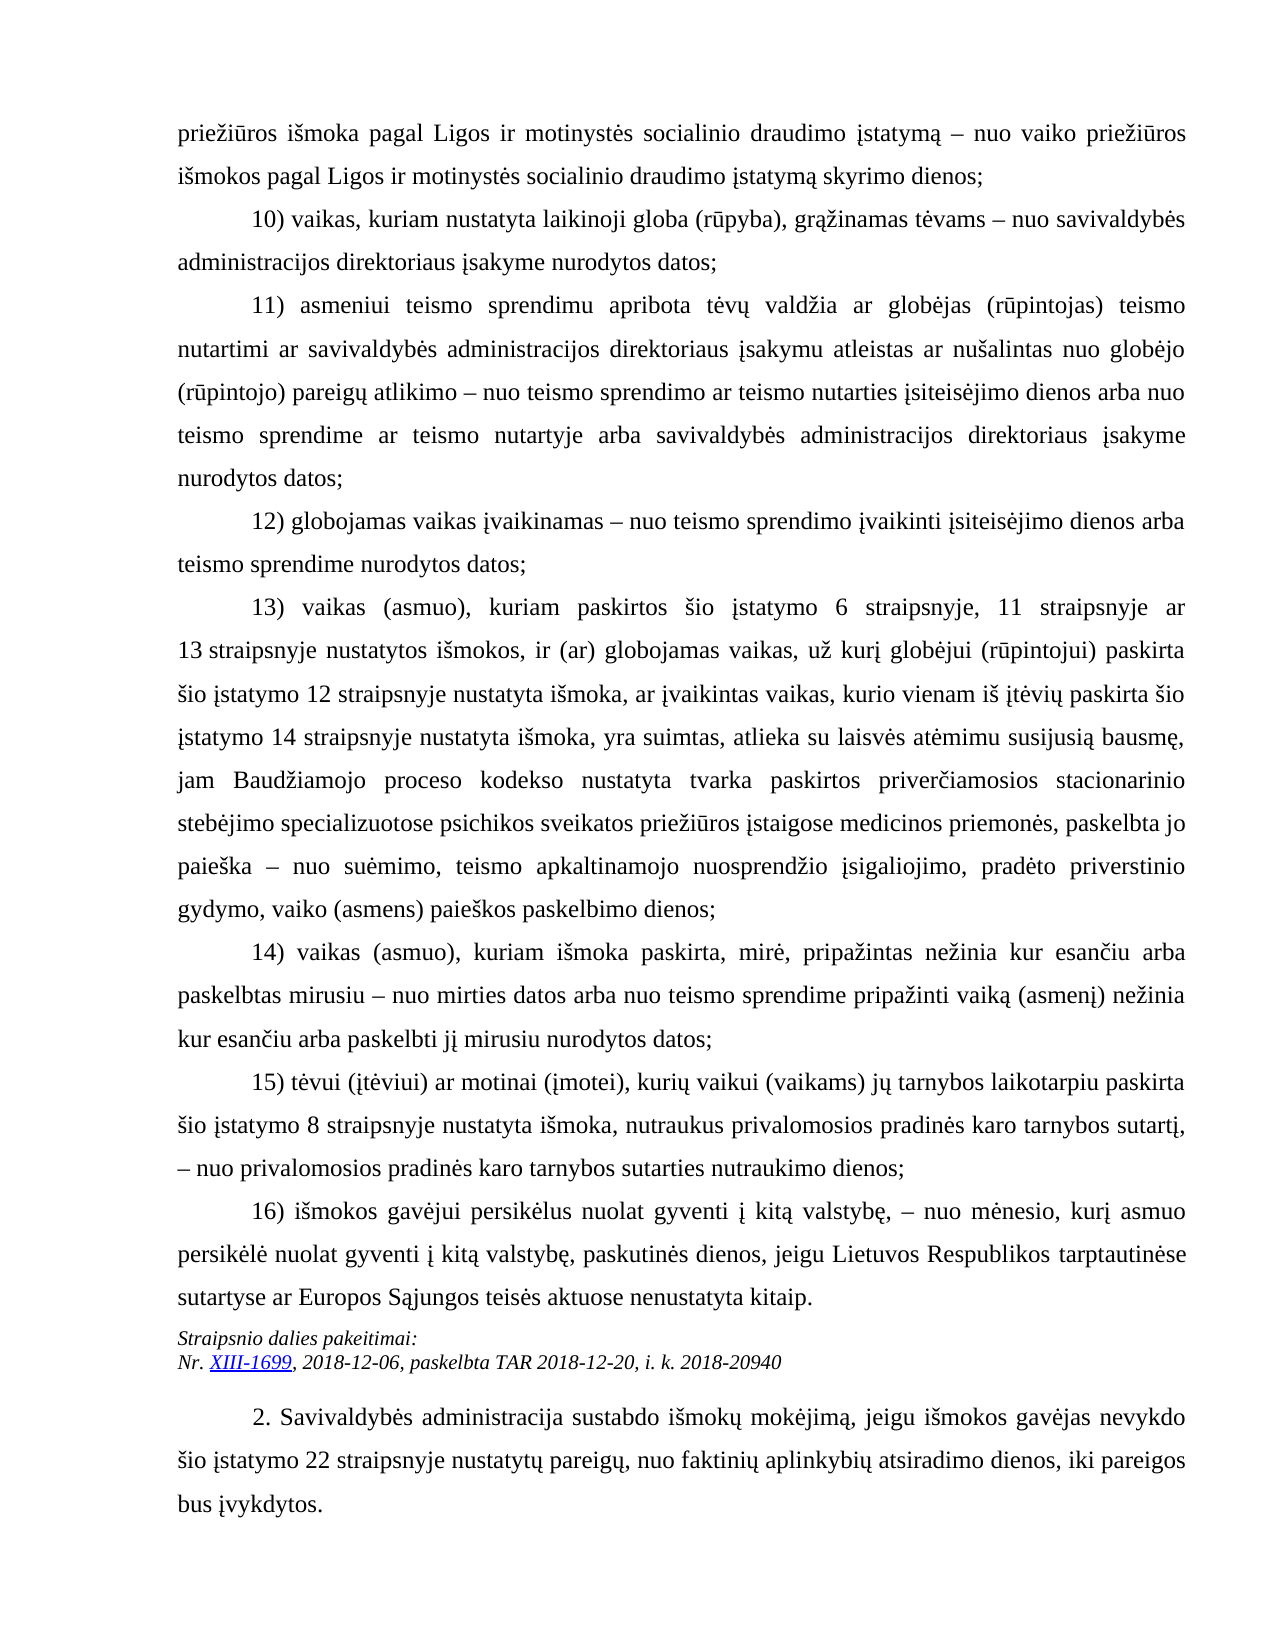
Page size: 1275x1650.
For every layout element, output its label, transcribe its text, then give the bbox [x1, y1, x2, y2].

text 14) vaikas (asmuo), kuriam išmoka paskirta, mirė, pripažintas nežinia kur esančiu arba paskelbtas mirusiu – nuo mirties datos arba nuo teismo sprendime pripažinti vaiką (asmenį) nežinia kur esančiu arba paskelbti jį mirusiu nurodytos datos; [177, 937, 1186, 1052]
text 15) tėvui (įtėviui) ar motinai (įmotei), kurių vaikui (vaikams) jų tarnybos laikotarpiu paskirta šio įstatymo 8 straipsnyje nustatyta išmoka, nutraukus privalomosios pradinės karo tarnybos sutartį, – nuo privalomosios pradinės karo tarnybos sutarties nutraukimo dienos; [177, 1067, 1186, 1182]
text Nr. XIII-1699, 2018-12-06, paskelbta TAR 2018-12-20, i. k. 2018-20940 [177, 1350, 1186, 1374]
text 10) vaikas, kuriam nustatyta laikinoji globa (rūpyba), grąžinamas tėvams – nuo savivaldybės administracijos direktoriaus įsakyme nurodytos datos; [177, 204, 1186, 276]
text 13) vaikas (asmuo), kuriam paskirtos šio įstatymo 6 straipsnyje, 11 straipsnyje ar 13 straipsnyje nustatytos išmokos, ir (ar) globojamas vaikas, už kurį globėjui (rūpintojui) paskirta šio įstatymo 12 straipsnyje nustatyta išmoka, ar įvaikintas vaikas, kurio vienam iš įtėvių paskirta šio įstatymo 14 straipsnyje nustatyta išmoka, yra suimtas, atlieka su laisvės atėmimu susijusią bausmę, jam Baudžiamojo proceso kodekso nustatyta tvarka paskirtos priverčiamosios stacionarinio stebėjimo specializuotose psichikos sveikatos priežiūros įstaigose medicinos priemonės, paskelbta jo paieška – nuo suėmimo, teismo apkaltinamojo nuosprendžio įsigaliojimo, pradėto priverstinio gydymo, vaiko (asmens) paieškos paskelbimo dienos; [177, 592, 1186, 923]
text Straipsnio dalies pakeitimai: [177, 1326, 1186, 1350]
text priežiūros išmoka pagal Ligos ir motinystės socialinio draudimo įstatymą – nuo vaiko priežiūros išmokos pagal Ligos ir motinystės socialinio draudimo įstatymą skyrimo dienos; [177, 118, 1186, 190]
text 12) globojamas vaikas įvaikinamas – nuo teismo sprendimo įvaikinti įsiteisėjimo dienos arba teismo sprendime nurodytos datos; [177, 506, 1186, 578]
text 16) išmokos gavėjui persikėlus nuolat gyventi į kitą valstybę, – nuo mėnesio, kurį asmuo persikėlė nuolat gyventi į kitą valstybę, paskutinės dienos, jeigu Lietuvos Respublikos tarptautinėse sutartyse ar Europos Sąjungos teisės aktuose nenustatyta kitaip. [177, 1196, 1186, 1311]
text 2. Savivaldybės administracija sustabdo išmokų mokėjimą, jeigu išmokos gavėjas nevykdo šio įstatymo 22 straipsnyje nustatytų pareigų, nuo faktinių aplinkybių atsiradimo dienos, iki pareigos bus įvykdytos. [177, 1402, 1186, 1517]
text 11) asmeniui teismo sprendimu apribota tėvų valdžia ar globėjas (rūpintojas) teismo nutartimi ar savivaldybės administracijos direktoriaus įsakymu atleistas ar nušalintas nuo globėjo (rūpintojo) pareigų atlikimo – nuo teismo sprendimo ar teismo nutarties įsiteisėjimo dienos arba nuo teismo sprendime ar teismo nutartyje arba savivaldybės administracijos direktoriaus įsakyme nurodytos datos; [177, 291, 1186, 492]
